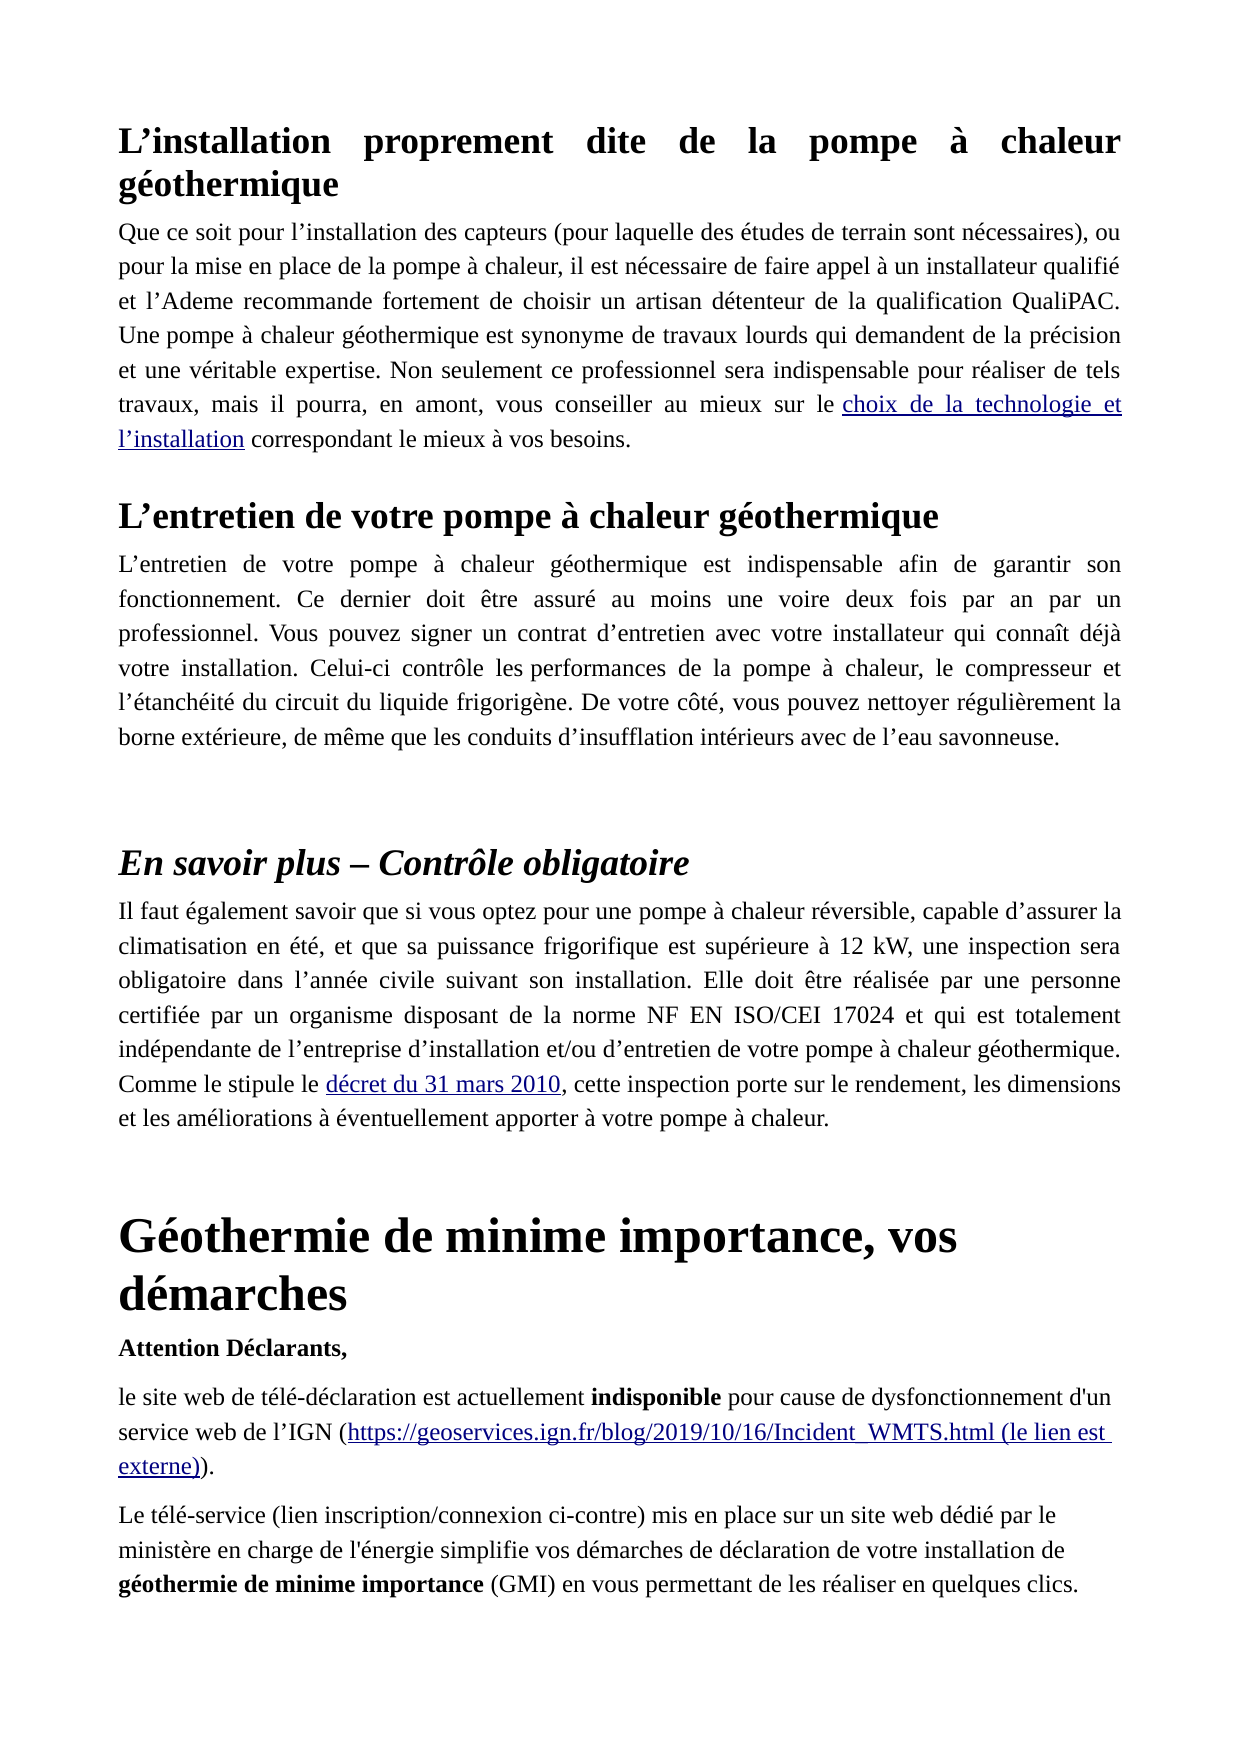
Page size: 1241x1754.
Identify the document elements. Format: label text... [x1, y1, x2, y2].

text le site web de télé-déclaration est actuellement indisponible pour cause de dysfonctionnement d'un service web de l’IGN (https://geoservices.ign.fr/blog/2019/10/16/Incident_WMTS.html (le lien est externe)). [118, 1382, 1122, 1480]
subtitle Géothermie de minime importance, vos démarches [118, 1206, 1122, 1321]
text Que ce soit pour l’installation des capteurs (pour laquelle des études de terrain sont nécessaires), ou pour la mise en place de la pompe à chaleur, il est nécessaire de faire appel à un installateur qualifié et l’Ademe recommande fortement de choisir un artisan détenteur de la qualification QualiPAC. Une pompe à chaleur géothermique est synonyme de travaux lourds qui demandent de la précision et une véritable expertise. Non seulement ce professionnel sera indispensable pour réaliser de tels travaux, mais il pourra, en amont, vous conseiller au mieux sur le choix de la technologie et l’installation correspondant le mieux à vos besoins. [118, 217, 1122, 452]
text Attention Déclarants, [118, 1333, 1122, 1362]
text Il faut également savoir que si vous optez pour une pompe à chaleur réversible, capable d’assurer la climatisation en été, et que sa puissance frigorifique est supérieure à 12 kW, une inspection sera obligatoire dans l’année civile suivant son installation. Elle doit être réalisée par une personne certifiée par un organisme disposant de la norme NF EN ISO/CEI 17024 et qui est totalement indépendante de l’entreprise d’installation et/ou d’entretien de votre pompe à chaleur géothermique. Comme le stipule le décret du 31 mars 2010, cette inspection porte sur le rendement, les dimensions et les améliorations à éventuellement apporter à votre pompe à chaleur. [118, 896, 1122, 1132]
subtitle En savoir plus – Contrôle obligatoire [118, 841, 1122, 884]
text L’entretien de votre pompe à chaleur géothermique est indispensable afin de garantir son fonctionnement. Ce dernier doit être assuré au moins une voire deux fois par an par un professionnel. Vous pouvez signer un contrat d’entretien avec votre installateur qui connaît déjà votre installation. Celui-ci contrôle les performances de la pompe à chaleur, le compresseur et l’étanchéité du circuit du liquide frigorigène. De votre côté, vous pouvez nettoyer régulièrement la borne extérieure, de même que les conduits d’insufflation intérieurs avec de l’eau savonneuse. [118, 549, 1122, 750]
text Le télé-service (lien inscription/connexion ci-contre) mis en place sur un site web dédié par le ministère en charge de l'énergie simplifie vos démarches de déclaration de votre installation de géothermie de minime importance (GMI) en vous permettant de les réaliser en quelques clics. [118, 1501, 1122, 1598]
subtitle L’entretien de votre pompe à chaleur géothermique [118, 494, 1122, 537]
subtitle L’installation proprement dite de la pompe à chaleur géothermique [118, 118, 1122, 204]
